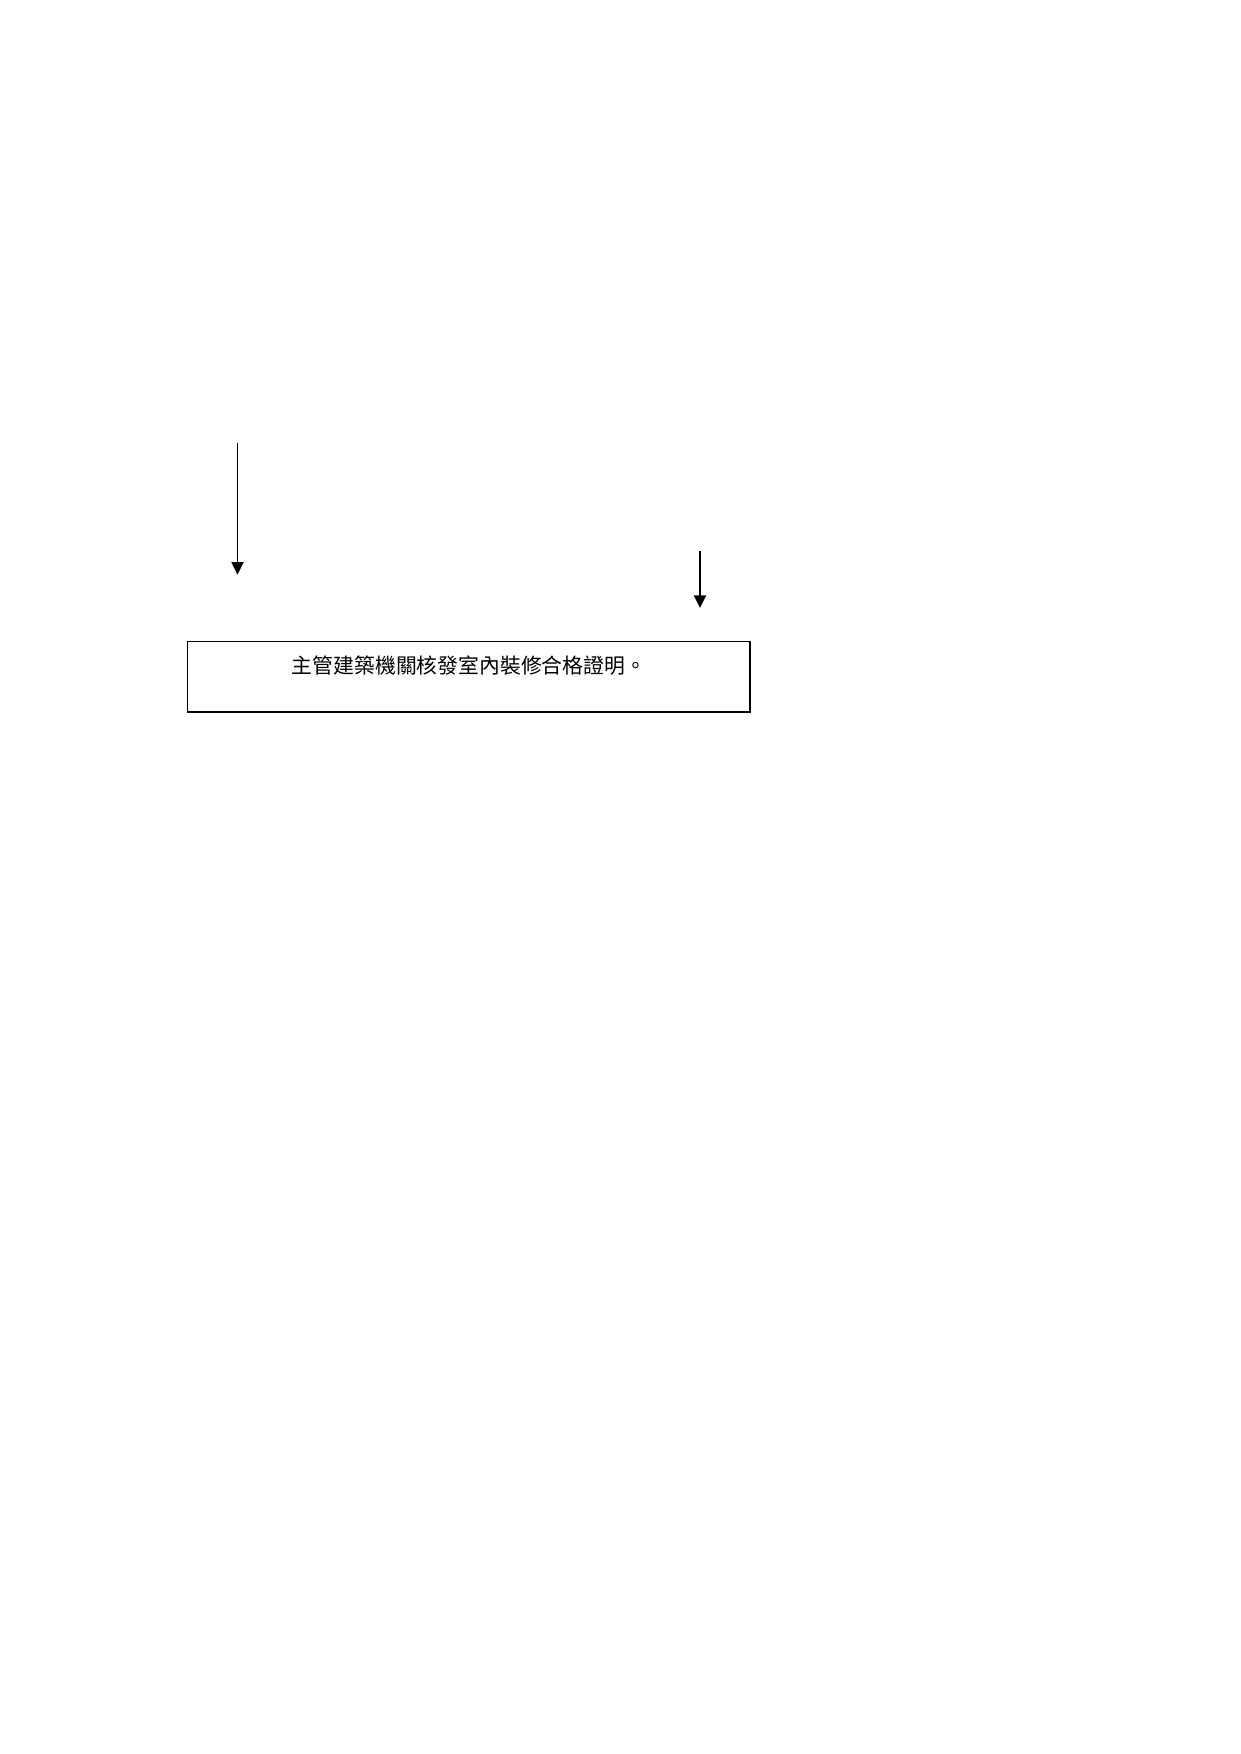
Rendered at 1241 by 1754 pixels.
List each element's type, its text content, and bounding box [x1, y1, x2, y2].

text 主管建築機關核發室內裝修合格證明。 [203, 649, 734, 680]
